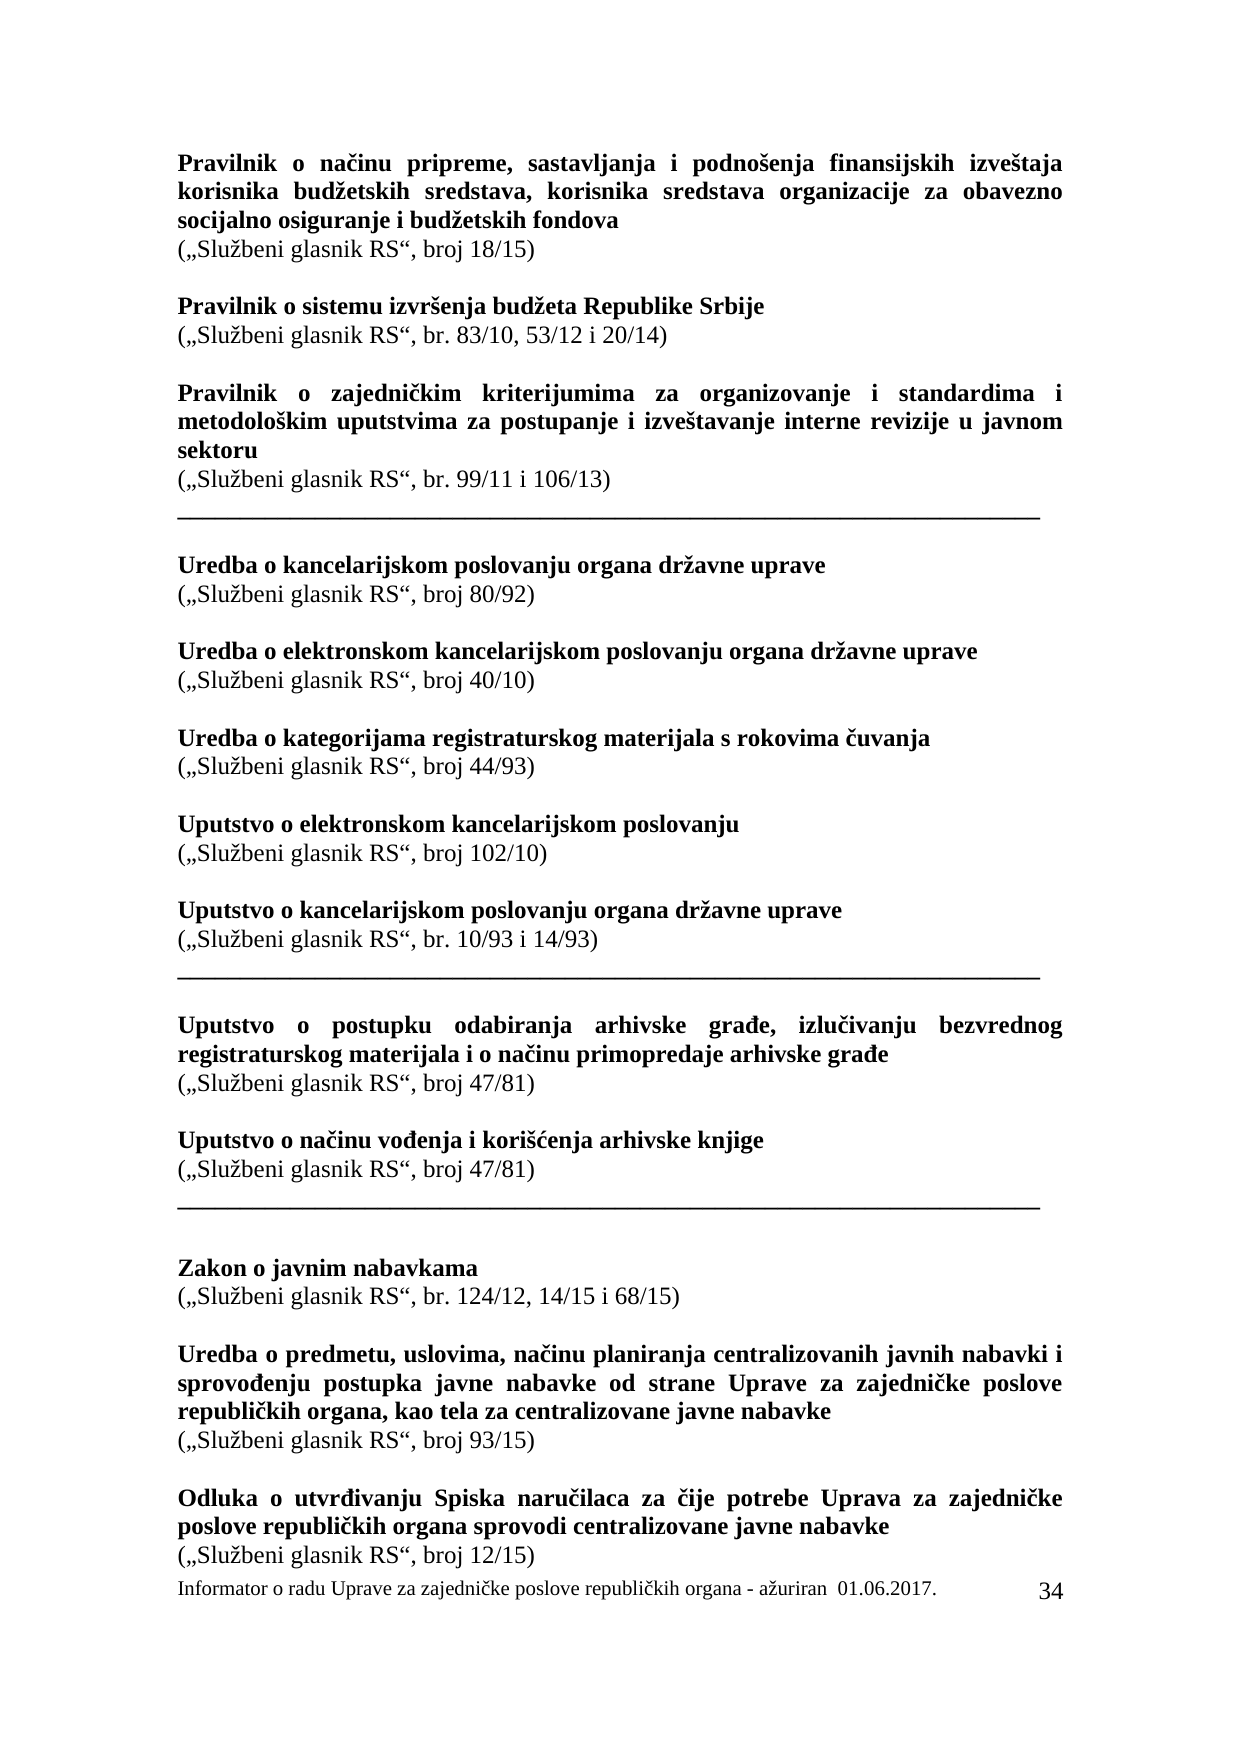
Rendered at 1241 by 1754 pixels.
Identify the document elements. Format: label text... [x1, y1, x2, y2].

text („Službeni glasnik RS“, broj 80/92) [177, 579, 1063, 608]
text („Službeni glasnik RS“, br. 10/93 i 14/93) [177, 924, 1063, 953]
text („Službeni glasnik RS“, broj 18/15) [177, 234, 1063, 263]
text Uputstvo o postupku odabiranja arhivske građe, izlučivanju bezvrednog registraturskog materijala i o načinu primopredaje arhivske građe [177, 1010, 1063, 1068]
text („Službeni glasnik RS“, br. 124/12, 14/15 i 68/15) [177, 1281, 1063, 1310]
text Zakon o javnim nabavkama [177, 1253, 1063, 1281]
text („Službeni glasnik RS“, br. 99/11 i 106/13) [177, 464, 1063, 493]
text („Službeni glasnik RS“, broj 12/15) [177, 1540, 1063, 1569]
text Pravilnik o načinu pripreme, sastavlјanja i podnošenja finansijskih izveštaja korisnika budžetskih sredstava, korisnika sredstava organizacije za obavezno socijalno osiguranje i budžetskih fondova [177, 148, 1063, 234]
text Uredba o elektronskom kancelarijskom poslovanju organa državne uprave [177, 636, 1063, 665]
text Uputstvo o načinu vođenja i korišćenja arhivske knjige [177, 1125, 1063, 1154]
text („Službeni glasnik RS“, broj 93/15) [177, 1425, 1063, 1454]
text („Službeni glasnik RS“, broj 47/81) [177, 1154, 1063, 1183]
text („Službeni glasnik RS“, broj 47/81) [177, 1068, 1063, 1096]
text Uputstvo o elektronskom kancelarijskom poslovanju [177, 809, 1063, 838]
text („Službeni glasnik RS“, br. 83/10, 53/12 i 20/14) [177, 320, 1063, 349]
text („Službeni glasnik RS“, broj 102/10) [177, 838, 1063, 866]
text Uredba o kancelarijskom poslovanju organa državne uprave [177, 550, 1063, 579]
text Odluka o utvrđivanju Spiska naručilaca za čije potrebe Uprava za zajedničke poslove republičkih organa sprovodi centralizovane javne nabavke [177, 1483, 1063, 1540]
text Uputstvo o kancelarijskom poslovanju organa državne uprave [177, 895, 1063, 924]
text („Službeni glasnik RS“, broj 44/93) [177, 751, 1063, 780]
text _____________________________________________________________________ [177, 493, 1063, 521]
text Pravilnik o sistemu izvršenja budžeta Republike Srbije [177, 291, 1063, 320]
text _____________________________________________________________________ [177, 1183, 1063, 1211]
text Uredba o predmetu, uslovima, načinu planiranja centralizovanih javnih nabavki i sprovođenju postupka javne nabavke od strane Uprave za zajedničke poslove republičkih organa, kao tela za centralizovane javne nabavke [177, 1339, 1063, 1425]
text („Službeni glasnik RS“, broj 40/10) [177, 665, 1063, 694]
text Uredba o kategorijama registraturskog materijala s rokovima čuvanja [177, 723, 1063, 751]
text _____________________________________________________________________ [177, 953, 1063, 981]
text Pravilnik o zajedničkim kriterijumima za organizovanje i standardima i metodološkim uputstvima za postupanje i izveštavanje interne revizije u javnom sektoru [177, 378, 1063, 464]
